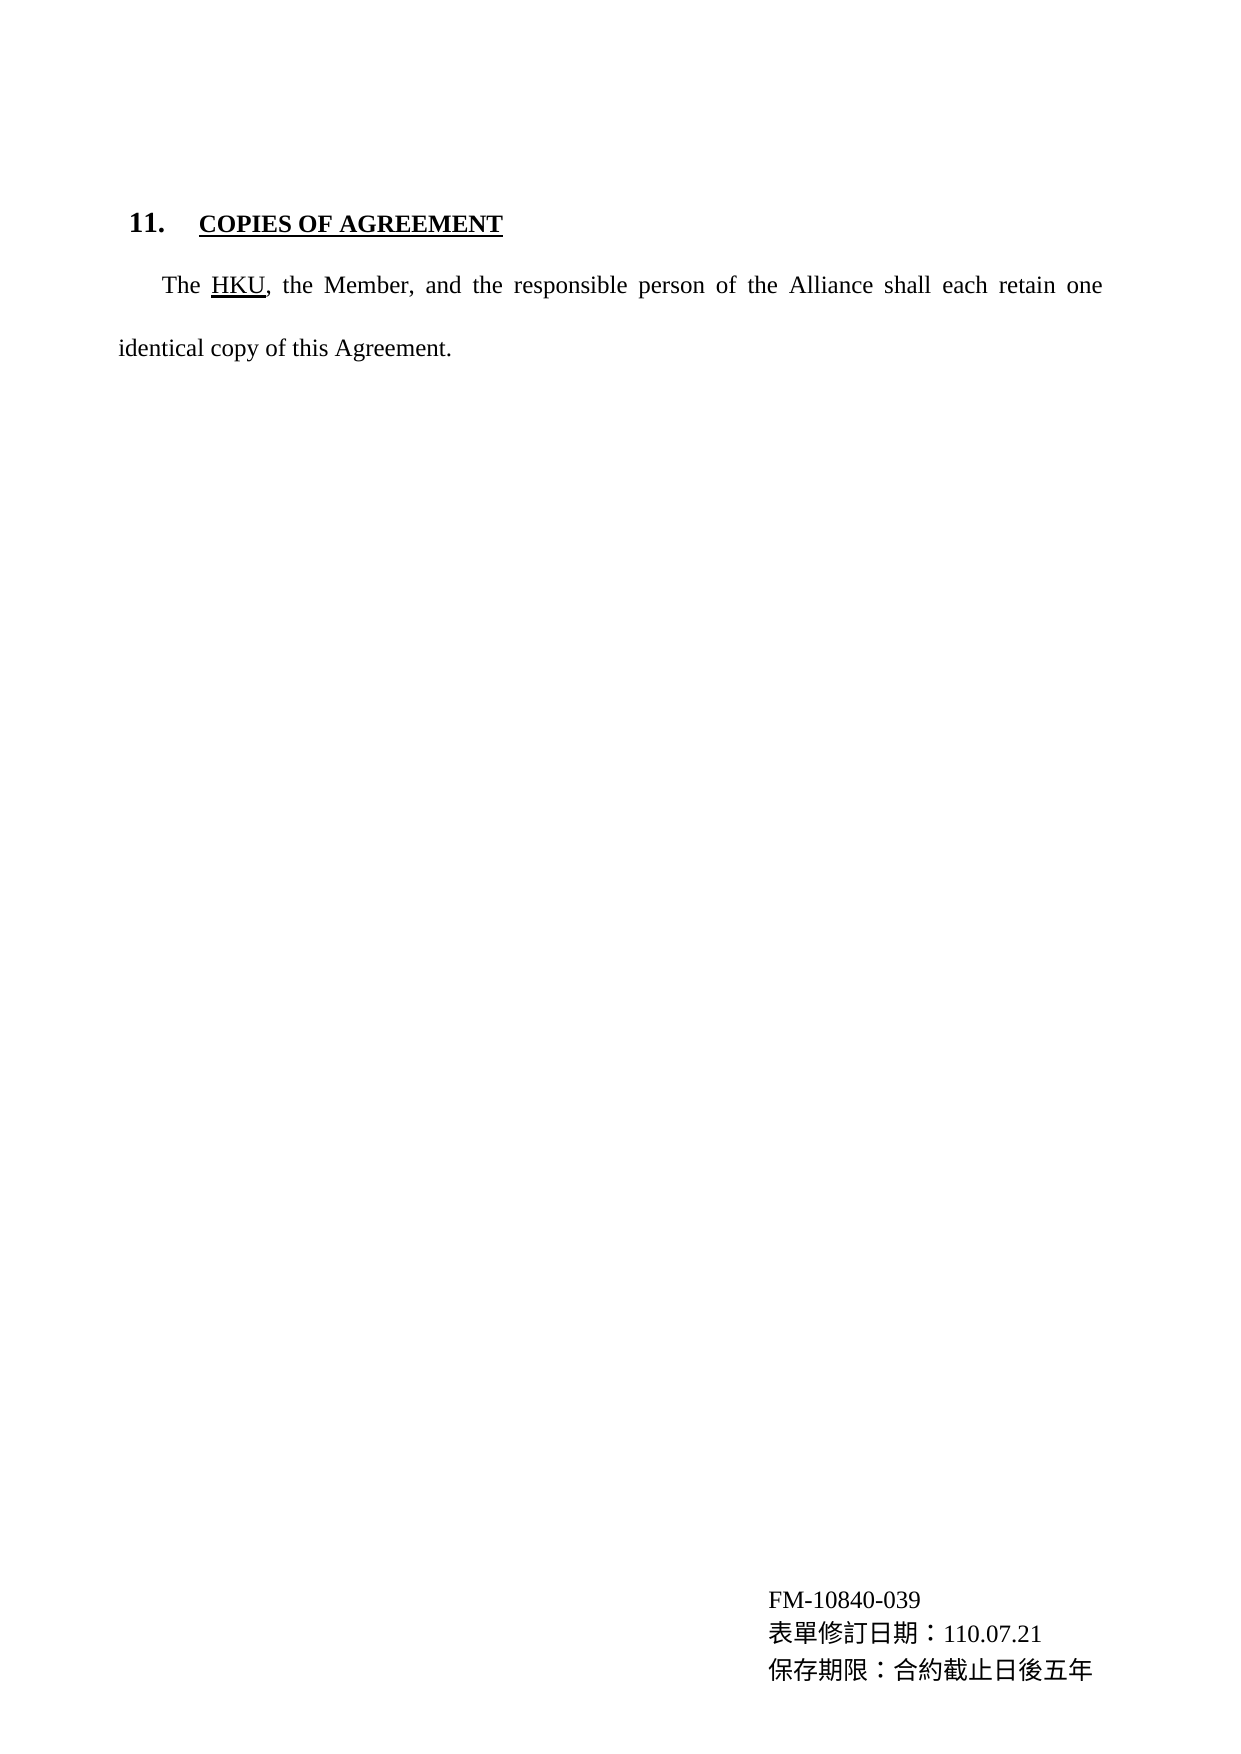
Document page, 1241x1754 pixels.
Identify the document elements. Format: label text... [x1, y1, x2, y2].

list COPIES OF AGREEMENT [128, 181, 1122, 243]
text The HKU, the Member, and the responsible person of the Alliance shall each retain one identical copy of this Agreement. [118, 243, 1104, 368]
